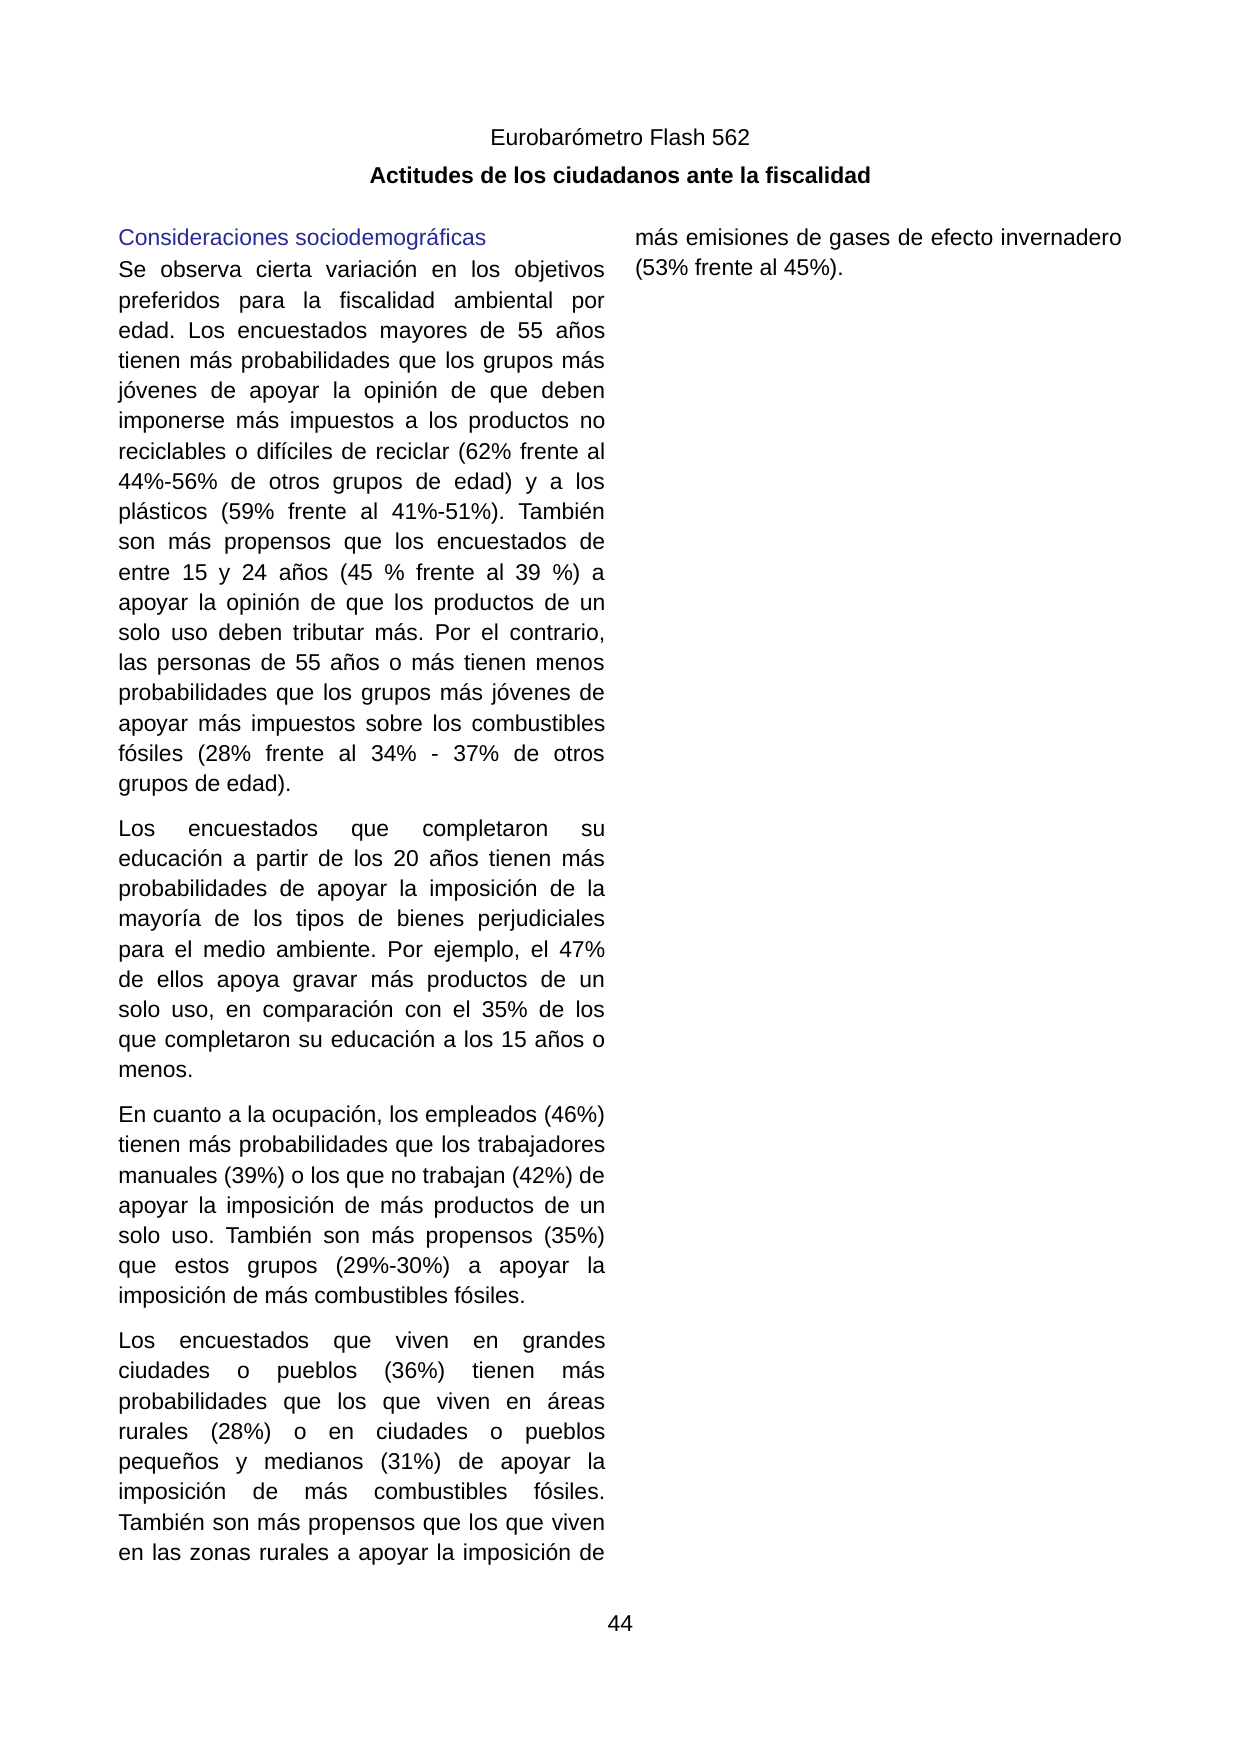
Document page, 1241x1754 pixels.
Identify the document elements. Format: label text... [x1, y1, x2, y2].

text más emisiones de gases de efecto invernadero (53% frente al 45%). [635, 224, 1122, 281]
text Se observa cierta variación en los objetivos preferidos para la fiscalidad ambiental por edad. Los encuestados mayores de 55 años tienen más probabilidades que los grupos más jóvenes de apoyar la opinión de que deben imponerse más impuestos a los productos no reciclables o difíciles de reciclar (62% frente al 44%-56% de otros grupos de edad) y a los plásticos (59% frente al 41%-51%). También son más propensos que los encuestados de entre 15 y 24 años (45 % frente al 39 %) a apoyar la opinión de que los productos de un solo uso deben tributar más. Por el contrario, las personas de 55 años o más tienen menos probabilidades que los grupos más jóvenes de apoyar más impuestos sobre los combustibles fósiles (28% frente al 34% - 37% de otros grupos de edad). [118, 256, 605, 796]
text Consideraciones sociodemográficas [118, 224, 605, 250]
text Los encuestados que completaron su educación a partir de los 20 años tienen más probabilidades de apoyar la imposición de la mayoría de los tipos de bienes perjudiciales para el medio ambiente. Por ejemplo, el 47% de ellos apoya gravar más productos de un solo uso, en comparación con el 35% de los que completaron su educación a los 15 años o menos. [118, 815, 605, 1083]
text En cuanto a la ocupación, los empleados (46%) tienen más probabilidades que los trabajadores manuales (39%) o los que no trabajan (42%) de apoyar la imposición de más productos de un solo uso. También son más propensos (35%) que estos grupos (29%-30%) a apoyar la imposición de más combustibles fósiles. [118, 1101, 605, 1309]
text Los encuestados que viven en grandes ciudades o pueblos (36%) tienen más probabilidades que los que viven en áreas rurales (28%) o en ciudades o pueblos pequeños y medianos (31%) de apoyar la imposición de más combustibles fósiles. También son más propensos que los que viven en las zonas rurales a apoyar la imposición de [118, 1327, 605, 1565]
